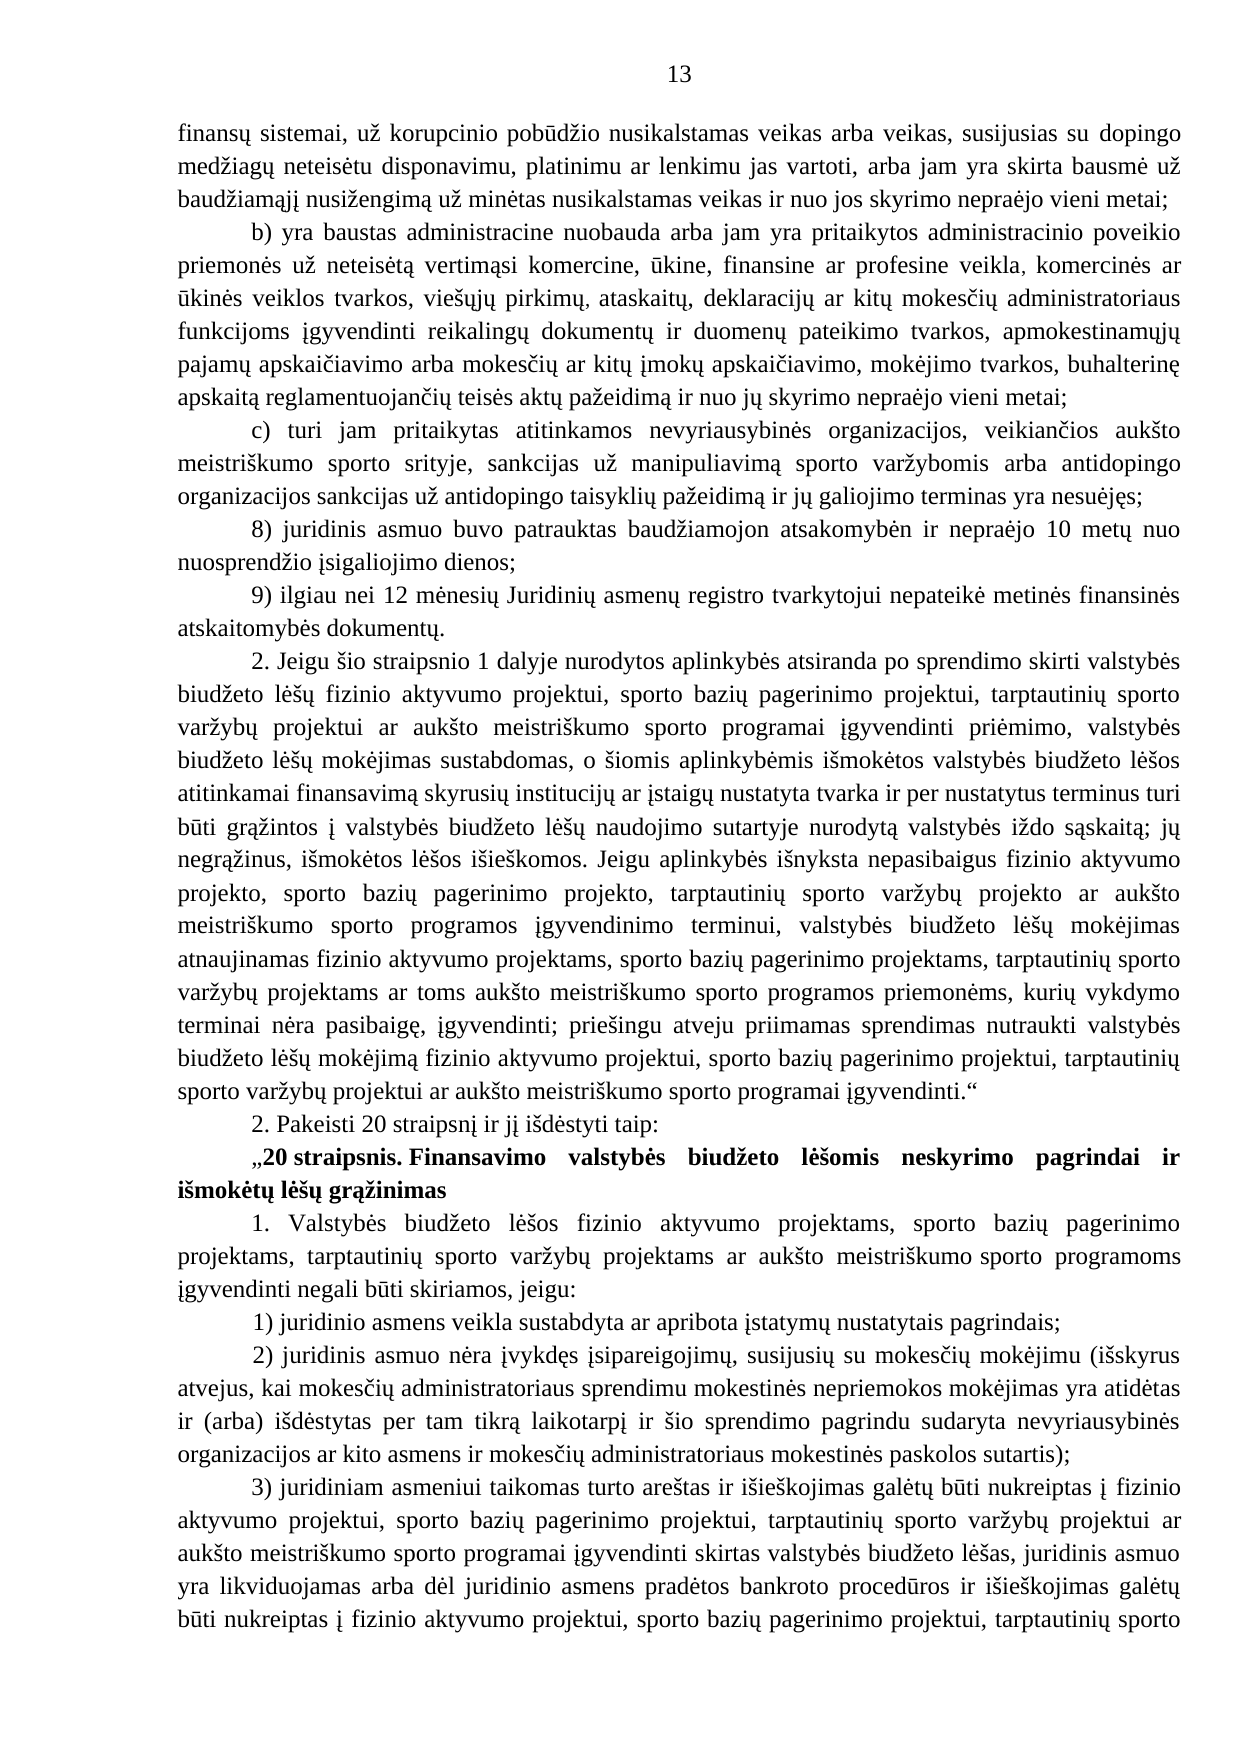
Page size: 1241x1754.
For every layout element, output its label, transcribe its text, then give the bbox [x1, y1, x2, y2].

text 9) ilgiau nei 12 mėnesių Juridinių asmenų registro tvarkytojui nepateikė metinės finansinės atskaitomybės dokumentų. [177, 580, 1181, 642]
text 1) juridinio asmens veikla sustabdyta ar apribota įstatymų nustatytais pagrindais; [177, 1307, 1181, 1336]
text 2. Jeigu šio straipsnio 1 dalyje nurodytos aplinkybės atsiranda po sprendimo skirti valstybės biudžeto lėšų fizinio aktyvumo projektui, sporto bazių pagerinimo projektui, tarptautinių sporto varžybų projektui ar aukšto meistriškumo sporto programai įgyvendinti priėmimo, valstybės biudžeto lėšų mokėjimas sustabdomas, o šiomis aplinkybėmis išmokėtos valstybės biudžeto lėšos atitinkamai finansavimą skyrusių institucijų ar įstaigų nustatyta tvarka ir per nustatytus terminus turi būti grąžintos į valstybės biudžeto lėšų naudojimo sutartyje nurodytą valstybės iždo sąskaitą; jų negrąžinus, išmokėtos lėšos išieškomos. Jeigu aplinkybės išnyksta nepasibaigus fizinio aktyvumo projekto, sporto bazių pagerinimo projekto, tarptautinių sporto varžybų projekto ar aukšto meistriškumo sporto programos įgyvendinimo terminui, valstybės biudžeto lėšų mokėjimas atnaujinamas fizinio aktyvumo projektams, sporto bazių pagerinimo projektams, tarptautinių sporto varžybų projektams ar toms aukšto meistriškumo sporto programos priemonėms, kurių vykdymo terminai nėra pasibaigę, įgyvendinti; priešingu atveju priimamas sprendimas nutraukti valstybės biudžeto lėšų mokėjimą fizinio aktyvumo projektui, sporto bazių pagerinimo projektui, tarptautinių sporto varžybų projektui ar aukšto meistriškumo sporto programai įgyvendinti.“ [177, 646, 1181, 1104]
text finansų sistemai, už korupcinio pobūdžio nusikalstamas veikas arba veikas, susijusias su dopingo medžiagų neteisėtu disponavimu, platinimu ar lenkimu jas vartoti, arba jam yra skirta bausmė už baudžiamąjį nusižengimą už minėtas nusikalstamas veikas ir nuo jos skyrimo nepraėjo vieni metai; [177, 118, 1181, 213]
text b) yra baustas administracine nuobauda arba jam yra pritaikytos administracinio poveikio priemonės už neteisėtą vertimąsi komercine, ūkine, finansine ar profesine veikla, komercinės ar ūkinės veiklos tvarkos, viešųjų pirkimų, ataskaitų, deklaracijų ar kitų mokesčių administratoriaus funkcijoms įgyvendinti reikalingų dokumentų ir duomenų pateikimo tvarkos, apmokestinamųjų pajamų apskaičiavimo arba mokesčių ar kitų įmokų apskaičiavimo, mokėjimo tvarkos, buhalterinę apskaitą reglamentuojančių teisės aktų pažeidimą ir nuo jų skyrimo nepraėjo vieni metai; [177, 217, 1181, 411]
text 2) juridinis asmuo nėra įvykdęs įsipareigojimų, susijusių su mokesčių mokėjimu (išskyrus atvejus, kai mokesčių administratoriaus sprendimu mokestinės nepriemokos mokėjimas yra atidėtas ir (arba) išdėstytas per tam tikrą laikotarpį ir šio sprendimo pagrindu sudaryta nevyriausybinės organizacijos ar kito asmens ir mokesčių administratoriaus mokestinės paskolos sutartis); [177, 1340, 1181, 1468]
text 8) juridinis asmuo buvo patrauktas baudžiamojon atsakomybėn ir nepraėjo 10 metų nuo nuosprendžio įsigaliojimo dienos; [177, 514, 1181, 576]
text c) turi jam pritaikytas atitinkamos nevyriausybinės organizacijos, veikiančios aukšto meistriškumo sporto srityje, sankcijas už manipuliavimą sporto varžybomis arba antidopingo organizacijos sankcijas už antidopingo taisyklių pažeidimą ir jų galiojimo terminas yra nesuėjęs; [177, 415, 1181, 510]
text 1. Valstybės biudžeto lėšos fizinio aktyvumo projektams, sporto bazių pagerinimo projektams, tarptautinių sporto varžybų projektams ar aukšto meistriškumo sporto programoms įgyvendinti negali būti skiriamos, jeigu: [177, 1208, 1181, 1303]
text „20 straipsnis. Finansavimo valstybės biudžeto lėšomis neskyrimo pagrindai ir išmokėtų lėšų grąžinimas [177, 1142, 1181, 1203]
text 3) juridiniam asmeniui taikomas turto areštas ir išieškojimas galėtų būti nukreiptas į fizinio aktyvumo projektui, sporto bazių pagerinimo projektui, tarptautinių sporto varžybų projektui ar aukšto meistriškumo sporto programai įgyvendinti skirtas valstybės biudžeto lėšas, juridinis asmuo yra likviduojamas arba dėl juridinio asmens pradėtos bankroto procedūros ir išieškojimas galėtų būti nukreiptas į fizinio aktyvumo projektui, sporto bazių pagerinimo projektui, tarptautinių sporto [177, 1472, 1181, 1633]
text 2. Pakeisti 20 straipsnį ir jį išdėstyti taip: [251, 1109, 1181, 1137]
